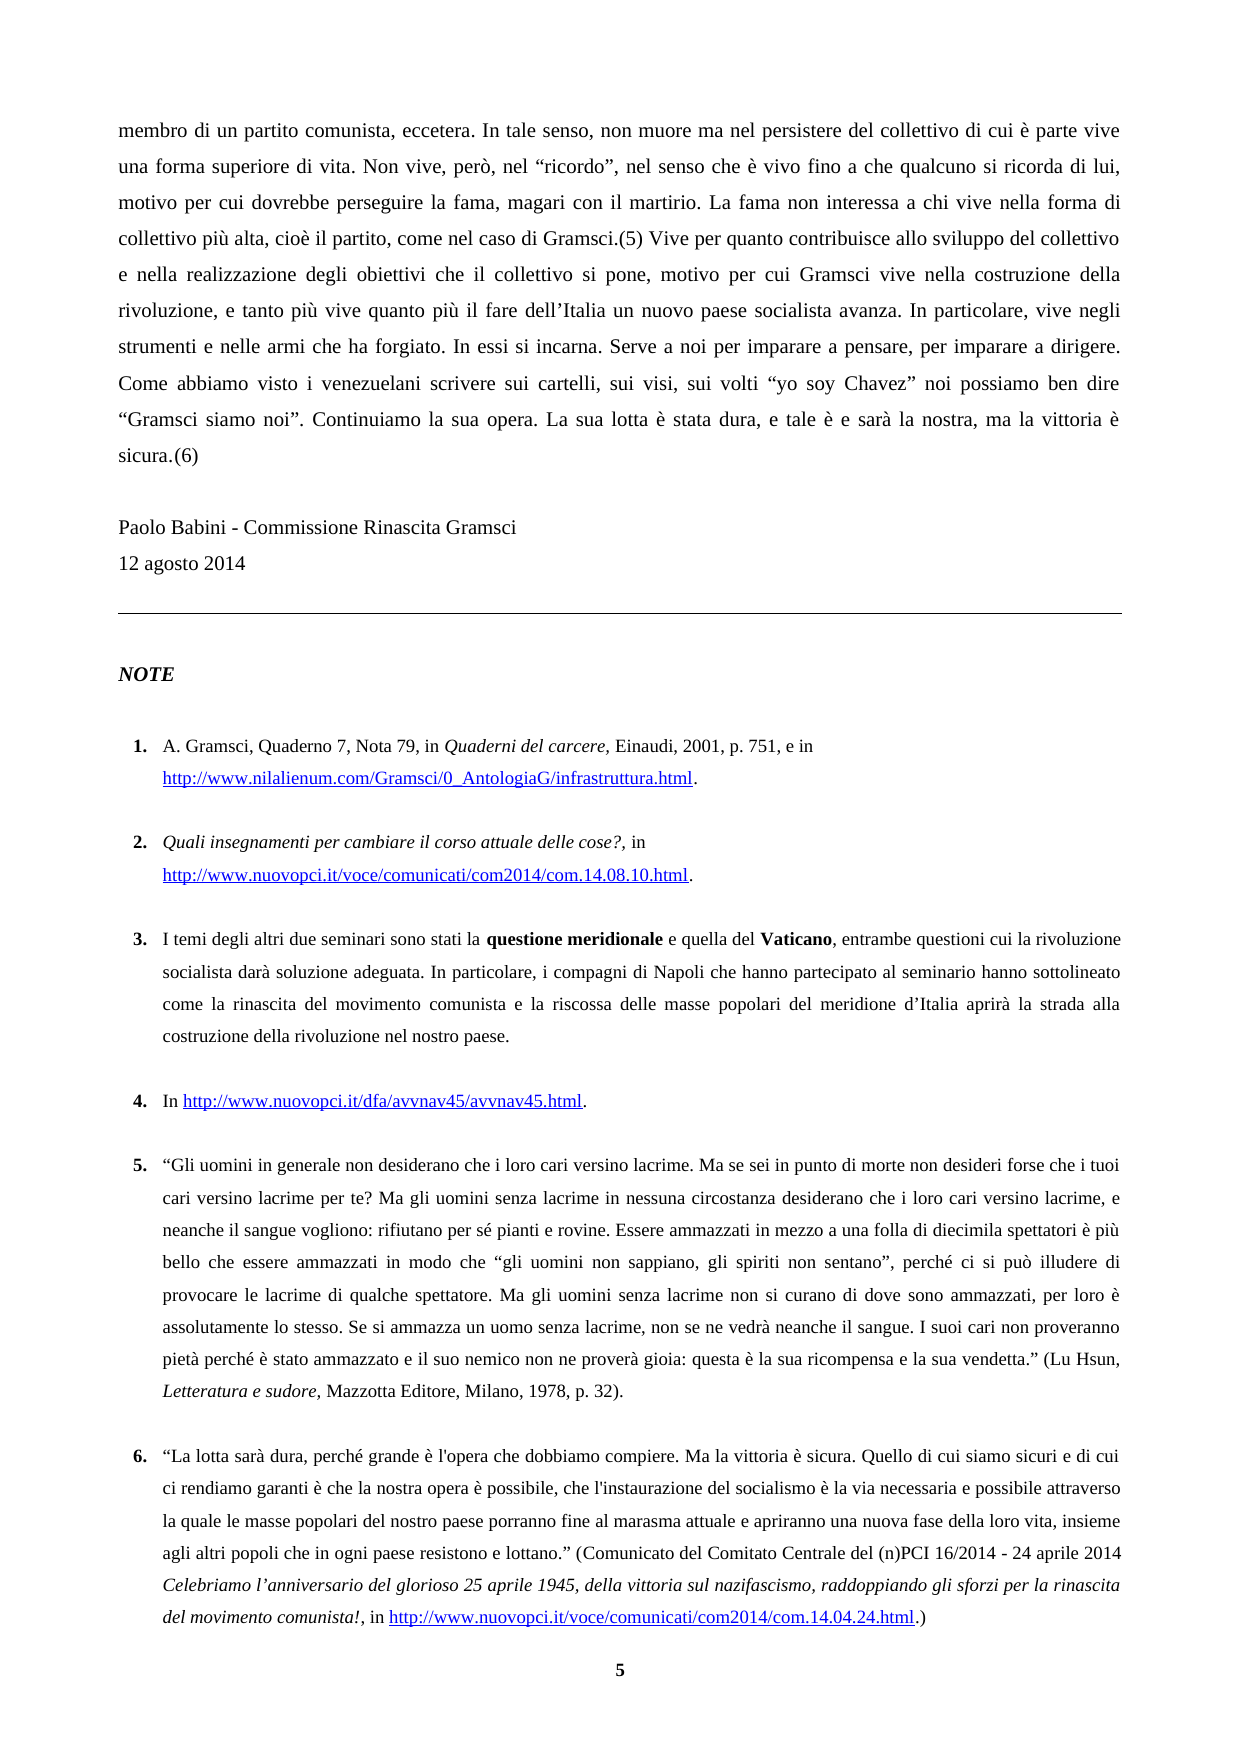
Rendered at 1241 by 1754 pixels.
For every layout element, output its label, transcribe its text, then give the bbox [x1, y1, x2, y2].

text 12 agosto 2014 [118, 551, 1122, 575]
list I temi degli altri due seminari sono stati la questione meridionale e quella del Vaticano, entrambe questioni cui la rivoluzione socialista darà soluzione adeguata. In particolare, i compagni di Napoli che hanno partecipato al seminario hanno sottolineato come la rinascita del movimento comunista e la riscossa delle masse popolari del meridione d’Italia aprirà la strada alla costruzione della rivoluzione nel nostro paese. [133, 928, 1122, 1047]
list “La lotta sarà dura, perché grande è l'opera che dobbiamo compiere. Ma la vittoria è sicura. Quello di cui siamo sicuri e di cui ci rendiamo garanti è che la nostra opera è possibile, che l'instaurazione del socialismo è la via necessaria e possibile attraverso la quale le masse popolari del nostro paese porranno fine al marasma attuale e apriranno una nuova fase della loro vita, insieme agli altri popoli che in ogni paese resistono e lottano.” (Comunicato del Comitato Centrale del (n)PCI 16/2014 - 24 aprile 2014 Celebriamo l’anniversario del glorioso 25 aprile 1945, della vittoria sul nazifascismo, raddoppiando gli sforzi per la rinascita del movimento comunista!, in http://www.nuovopci.it/voce/comunicati/com2014/com.14.04.24.html.) [133, 1445, 1122, 1628]
list Quali insegnamenti per cambiare il corso attuale delle cose?, in http://www.nuovopci.it/voce/comunicati/com2014/com.14.08.10.html. [133, 831, 1122, 885]
list “Gli uomini in generale non desiderano che i loro cari versino lacrime. Ma se sei in punto di morte non desideri forse che i tuoi cari versino lacrime per te? Ma gli uomini senza lacrime in nessuna circostanza desiderano che i loro cari versino lacrime, e neanche il sangue vogliono: rifiutano per sé pianti e rovine. Essere ammazzati in mezzo a una folla di diecimila spettatori è più bello che essere ammazzati in modo che “gli uomini non sappiano, gli spiriti non sentano”, perché ci si può illudere di provocare le lacrime di qualche spettatore. Ma gli uomini senza lacrime non si curano di dove sono ammazzati, per loro è assolutamente lo stesso. Se si ammazza un uomo senza lacrime, non se ne vedrà neanche il sangue. I suoi cari non proveranno pietà perché è stato ammazzato e il suo nemico non ne proverà gioia: questa è la sua ricompensa e la sua vendetta.” (Lu Hsun, Letteratura e sudore, Mazzotta Editore, Milano, 1978, p. 32). [133, 1154, 1122, 1402]
list In http://www.nuovopci.it/dfa/avvnav45/avvnav45.html. [133, 1090, 1122, 1111]
text NOTE [118, 662, 1122, 686]
list A. Gramsci, Quaderno 7, Nota 79, in Quaderni del carcere, Einaudi, 2001, p. 751, e in http://www.nilalienum.com/Gramsci/0_AntologiaG/infrastruttura.html. [133, 734, 1122, 788]
text membro di un partito comunista, eccetera. In tale senso, non muore ma nel persistere del collettivo di cui è parte vive una forma superiore di vita. Non vive, però, nel “ricordo”, nel senso che è vivo fino a che qualcuno si ricorda di lui, motivo per cui dovrebbe perseguire la fama, magari con il martirio. La fama non interessa a chi vive nella forma di collettivo più alta, cioè il partito, come nel caso di Gramsci.(5) Vive per quanto contribuisce allo sviluppo del collettivo e nella realizzazione degli obiettivi che il collettivo si pone, motivo per cui Gramsci vive nella costruzione della rivoluzione, e tanto più vive quanto più il fare dell’Italia un nuovo paese socialista avanza. In particolare, vive negli strumenti e nelle armi che ha forgiato. In essi si incarna. Serve a noi per imparare a pensare, per imparare a dirigere. Come abbiamo visto i venezuelani scrivere sui cartelli, sui visi, sui volti “yo soy Chavez” noi possiamo ben dire “Gramsci siamo noi”. Continuiamo la sua opera. La sua lotta è stata dura, e tale è e sarà la nostra, ma la vittoria è sicura. (6) [118, 118, 1122, 467]
text Paolo Babini - Commissione Rinascita Gramsci [118, 514, 1122, 539]
